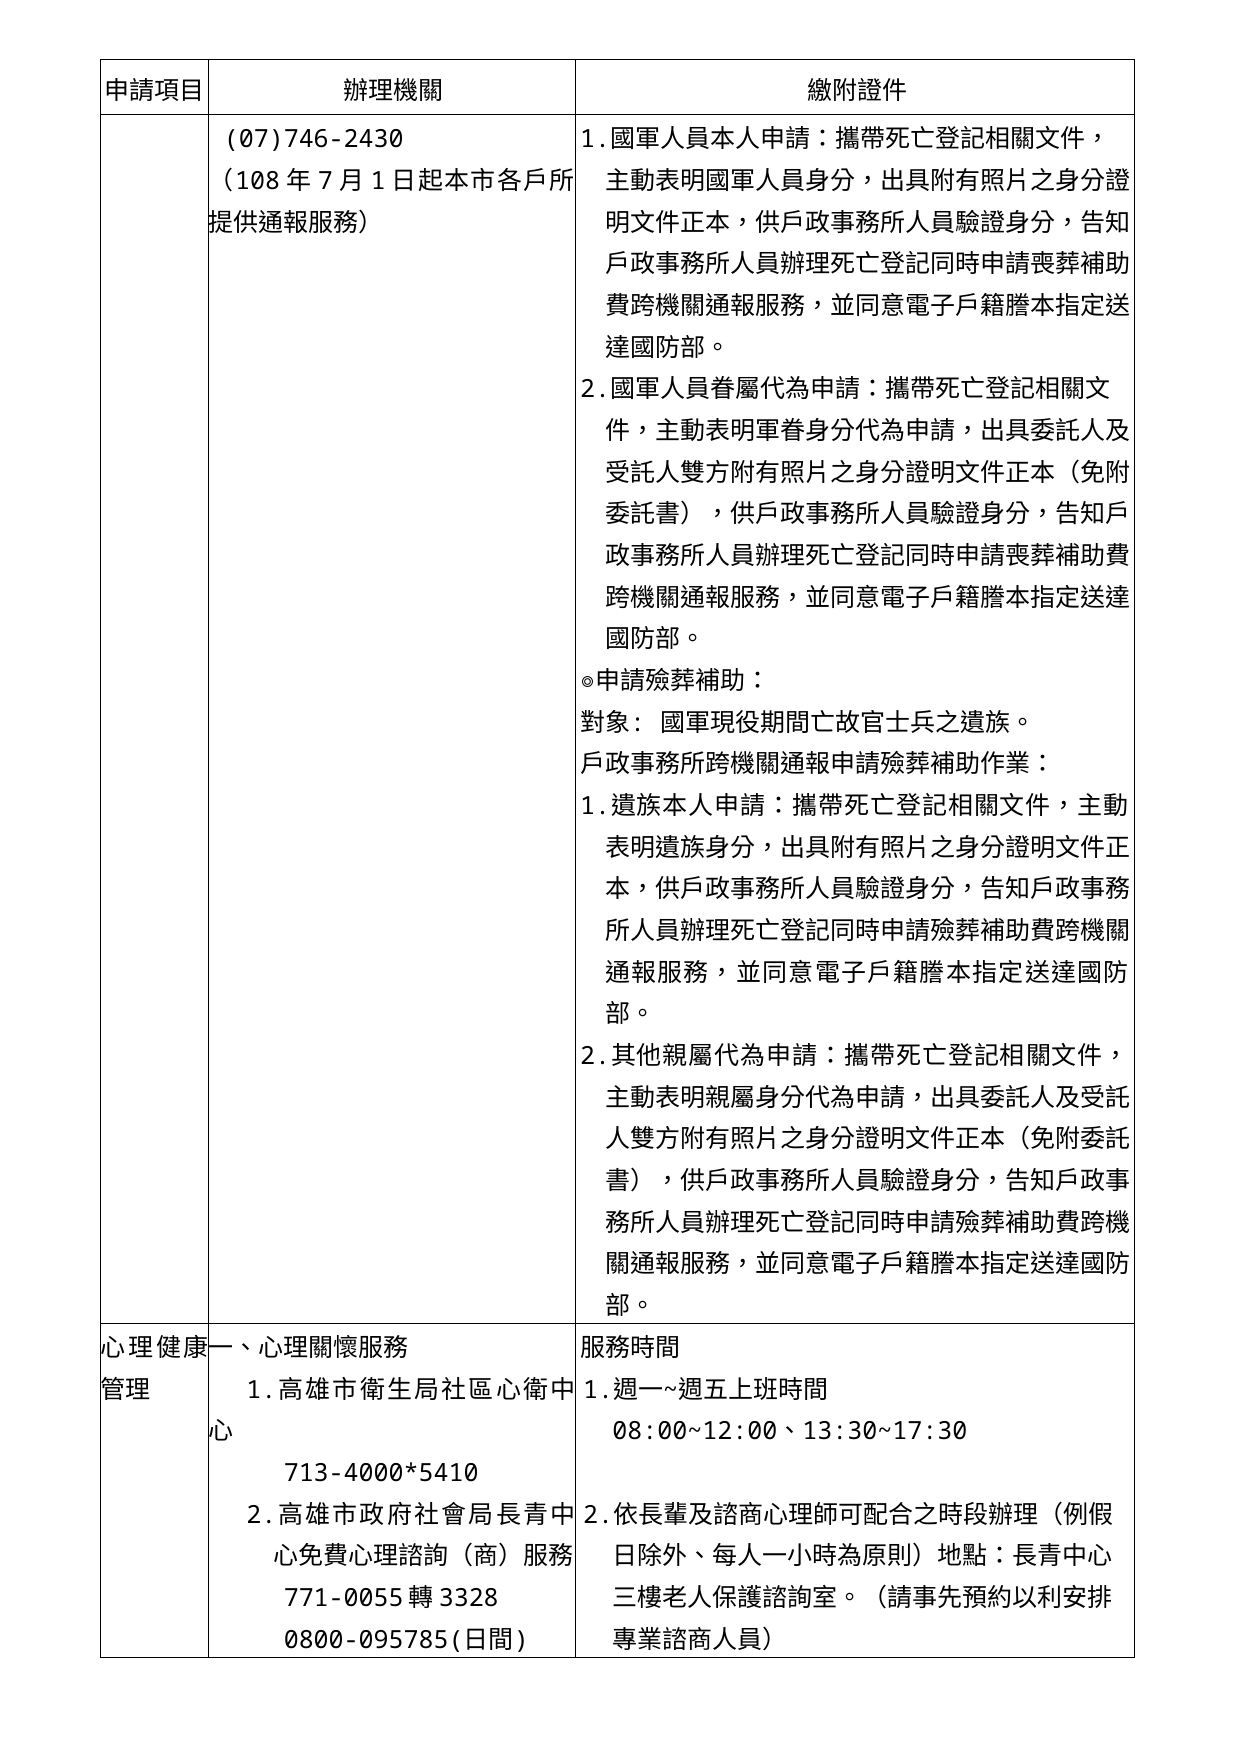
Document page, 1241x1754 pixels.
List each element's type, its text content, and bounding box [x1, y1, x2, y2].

table_header 繳附證件 [576, 60, 1134, 114]
table_cell 心理健康管理 [101, 1324, 208, 1656]
table_cell 1.國軍人員本人申請：攜帶死亡登記相關文件，主動表明國軍人員身分，出具附有照片之身分證明文件正本，供戶政事務所人員驗證身分，告知戶政事務所人員辦理死亡登記同時申請喪葬補助費跨機關通報服務，並同意電子戶籍謄本指定送達國防部。 2.國軍人員眷屬代為申請：攜帶死亡登記相關文件，主動表明軍眷身分代為申請，出具委託人及受託人雙方附有照片之身分證明文件正本（免附委託書），供戶政事務所人員驗證身分，告知戶政事務所人員辦理死亡登記同時申請喪葬補助費跨機關通報服務，並同意電子戶籍謄本指定送達國防部。 ◎申請殮葬補助： 對象: 國軍現役期間亡故官士兵之遺族。 戶政事務所跨機關通報申請殮葬補助作業： 1.遺族本人申請：攜帶死亡登記相關文件，主動表明遺族身分，出具附有照片之身分證明文件正本，供戶政事務所人員驗證身分，告知戶政事務所人員辦理死亡登記同時申請殮葬補助費跨機關通報服務，並同意電子戶籍謄本指定送達國防部。 2.其他親屬代為申請：攜帶死亡登記相關文件，主動表明親屬身分代為申請，出具委託人及受託人雙方附有照片之身分證明文件正本（免附委託書），供戶政事務所人員驗證身分，告知戶政事務所人員辦理死亡登記同時申請殮葬補助費跨機關通報服務，並同意電子戶籍謄本指定送達國防部。 [576, 115, 1134, 1323]
table_cell (07)746-2430 （108年7月1日起本市各戶所提供通報服務） [209, 115, 575, 1323]
table_header 辦理機關 [209, 60, 575, 114]
table_header 申請項目 [101, 60, 208, 114]
table_cell [101, 115, 208, 1323]
table_cell 服務時間 1.週一~週五上班時間08:00~12:00、13:30~17:30 2.依長輩及諮商心理師可配合之時段辦理（例假日除外、每人一小時為原則）地點：長青中心三樓老人保護諮詢室。（請事先預約以利安排專業諮商人員） [576, 1324, 1134, 1656]
table_cell 一、心理關懷服務 1.高雄市衛生局社區心衛中心 713-4000*5410 2.高雄市政府社會局長青中心免費心理諮詢（商）服務 771-0055轉3328 0800-095785(日間) [209, 1324, 575, 1656]
